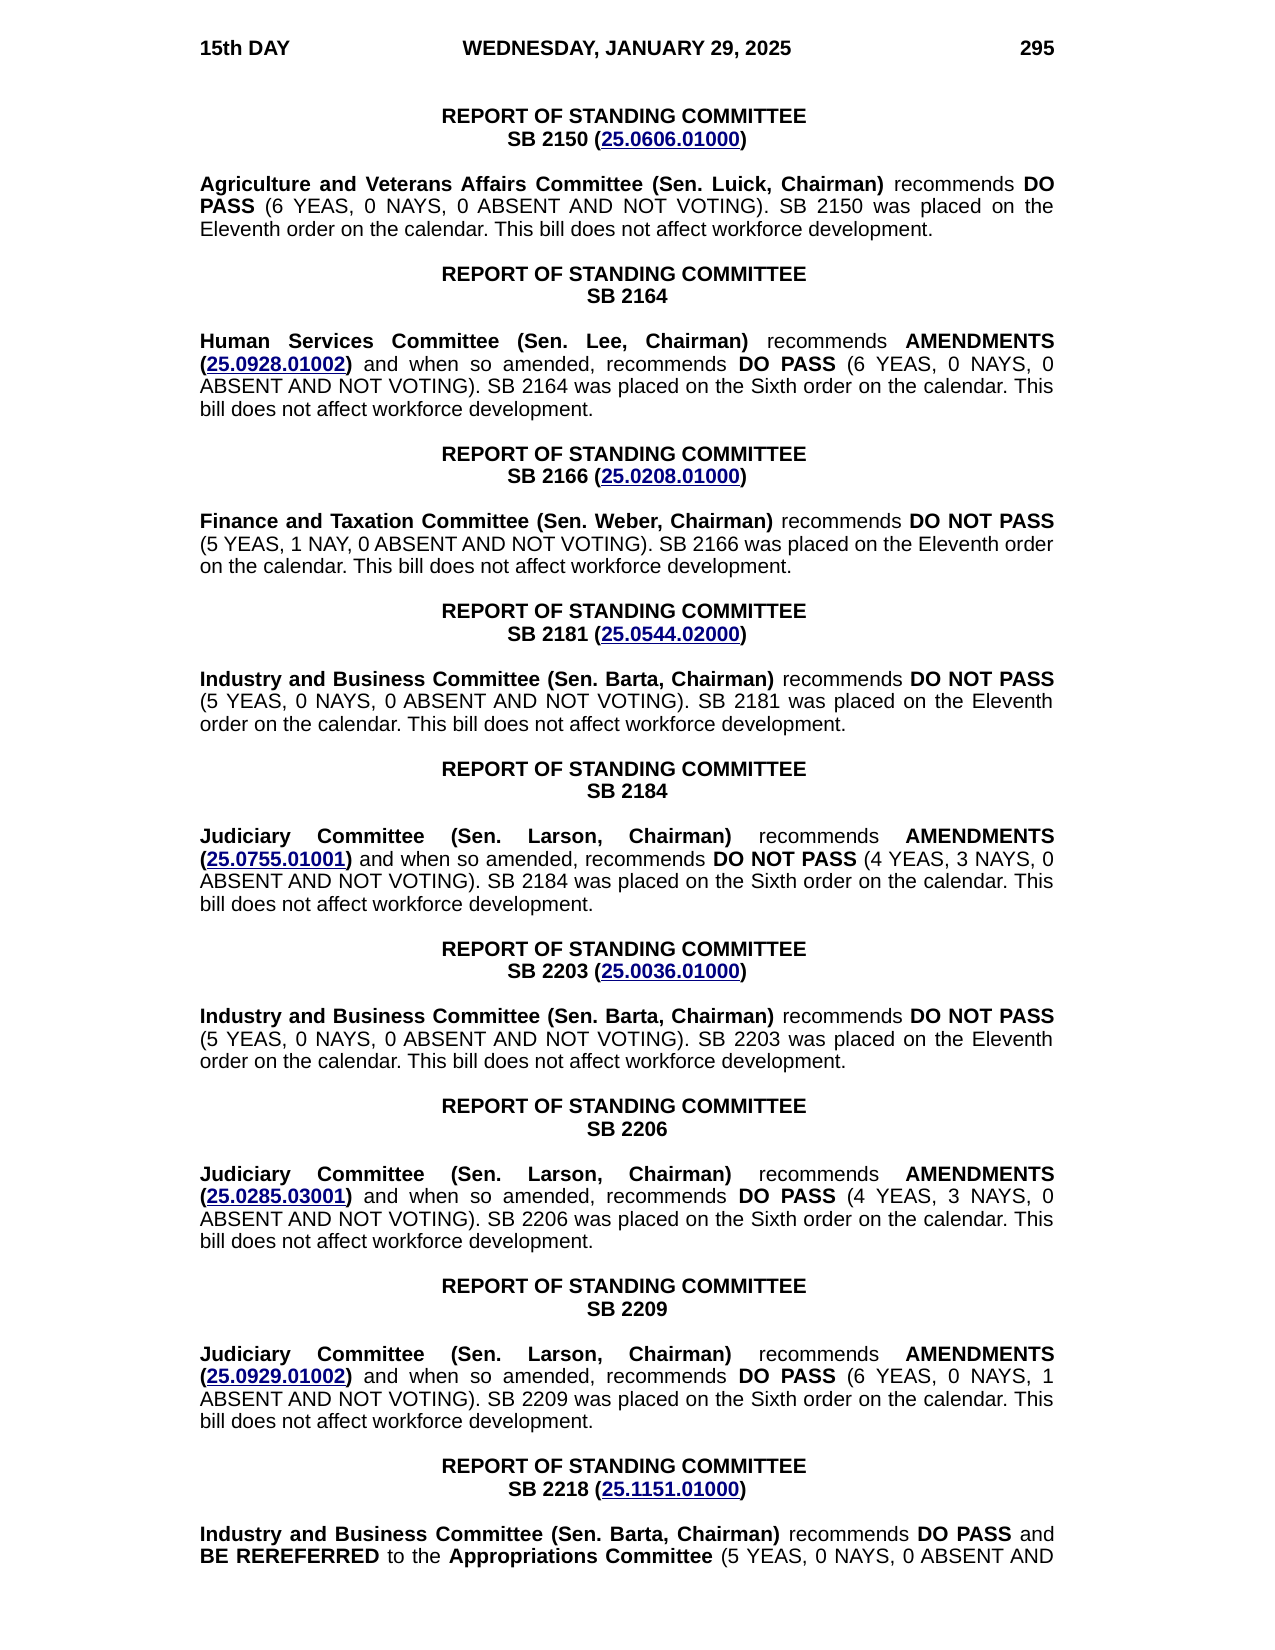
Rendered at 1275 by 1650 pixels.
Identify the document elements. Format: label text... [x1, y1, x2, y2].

text REPORT OF STANDING COMMITTEE SB 2181 (25.0544.02000) [199, 601, 1054, 646]
text REPORT OF STANDING COMMITTEE SB 2184 [199, 758, 1054, 803]
text Industry and Business Committee (Sen. Barta, Chairman) recommends DO NOT PASS (5 YEAS, 0 NAYS, 0 ABSENT AND NOT VOTING). SB 2203 was placed on the Eleventh order on the calendar. This bill does not affect workforce development. [199, 1006, 1054, 1073]
text Industry and Business Committee (Sen. Barta, Chairman) recommends DO NOT PASS (5 YEAS, 0 NAYS, 0 ABSENT AND NOT VOTING). SB 2181 was placed on the Eleventh order on the calendar. This bill does not affect workforce development. [199, 668, 1054, 736]
text Industry and Business Committee (Sen. Barta, Chairman) recommends DO PASS and BE REREFERRED to the Appropriations Committee (5 YEAS, 0 NAYS, 0 ABSENT AND [199, 1523, 1054, 1568]
text REPORT OF STANDING COMMITTEE SB 2218 (25.1151.01000) [199, 1456, 1054, 1501]
text REPORT OF STANDING COMMITTEE SB 2150 (25.0606.01000) [199, 106, 1054, 151]
text Agriculture and Veterans Affairs Committee (Sen. Luick, Chairman) recommends DO PASS (6 YEAS, 0 NAYS, 0 ABSENT AND NOT VOTING). SB 2150 was placed on the Eleventh order on the calendar. This bill does not affect workforce development. [199, 173, 1054, 241]
text REPORT OF STANDING COMMITTEE SB 2206 [199, 1096, 1054, 1141]
text REPORT OF STANDING COMMITTEE SB 2166 (25.0208.01000) [199, 443, 1054, 488]
subtitle Page 295 [9, 9, 109, 33]
text Finance and Taxation Committee (Sen. Weber, Chairman) recommends DO NOT PASS (5 YEAS, 1 NAY, 0 ABSENT AND NOT VOTING). SB 2166 was placed on the Eleventh order on the calendar. This bill does not affect workforce development. [199, 511, 1054, 578]
text REPORT OF STANDING COMMITTEE SB 2164 [199, 263, 1054, 308]
text Judiciary Committee (Sen. Larson, Chairman) recommends AMENDMENTS (25.0929.01002) and when so amended, recommends DO PASS (6 YEAS, 0 NAYS, 1 ABSENT AND NOT VOTING). SB 2209 was placed on the Sixth order on the calendar. This bill does not affect workforce development. [199, 1343, 1054, 1433]
text REPORT OF STANDING COMMITTEE SB 2209 [199, 1276, 1054, 1321]
text Human Services Committee (Sen. Lee, Chairman) recommends AMENDMENTS (25.0928.01002) and when so amended, recommends DO PASS (6 YEAS, 0 NAYS, 0 ABSENT AND NOT VOTING). SB 2164 was placed on the Sixth order on the calendar. This bill does not affect workforce development. [199, 331, 1054, 421]
text REPORT OF STANDING COMMITTEE SB 2203 (25.0036.01000) [199, 938, 1054, 983]
text Judiciary Committee (Sen. Larson, Chairman) recommends AMENDMENTS (25.0285.03001) and when so amended, recommends DO PASS (4 YEAS, 3 NAYS, 0 ABSENT AND NOT VOTING). SB 2206 was placed on the Sixth order on the calendar. This bill does not affect workforce development. [199, 1163, 1054, 1253]
text Judiciary Committee (Sen. Larson, Chairman) recommends AMENDMENTS (25.0755.01001) and when so amended, recommends DO NOT PASS (4 YEAS, 3 NAYS, 0 ABSENT AND NOT VOTING). SB 2184 was placed on the Sixth order on the calendar. This bill does not affect workforce development. [199, 826, 1054, 916]
